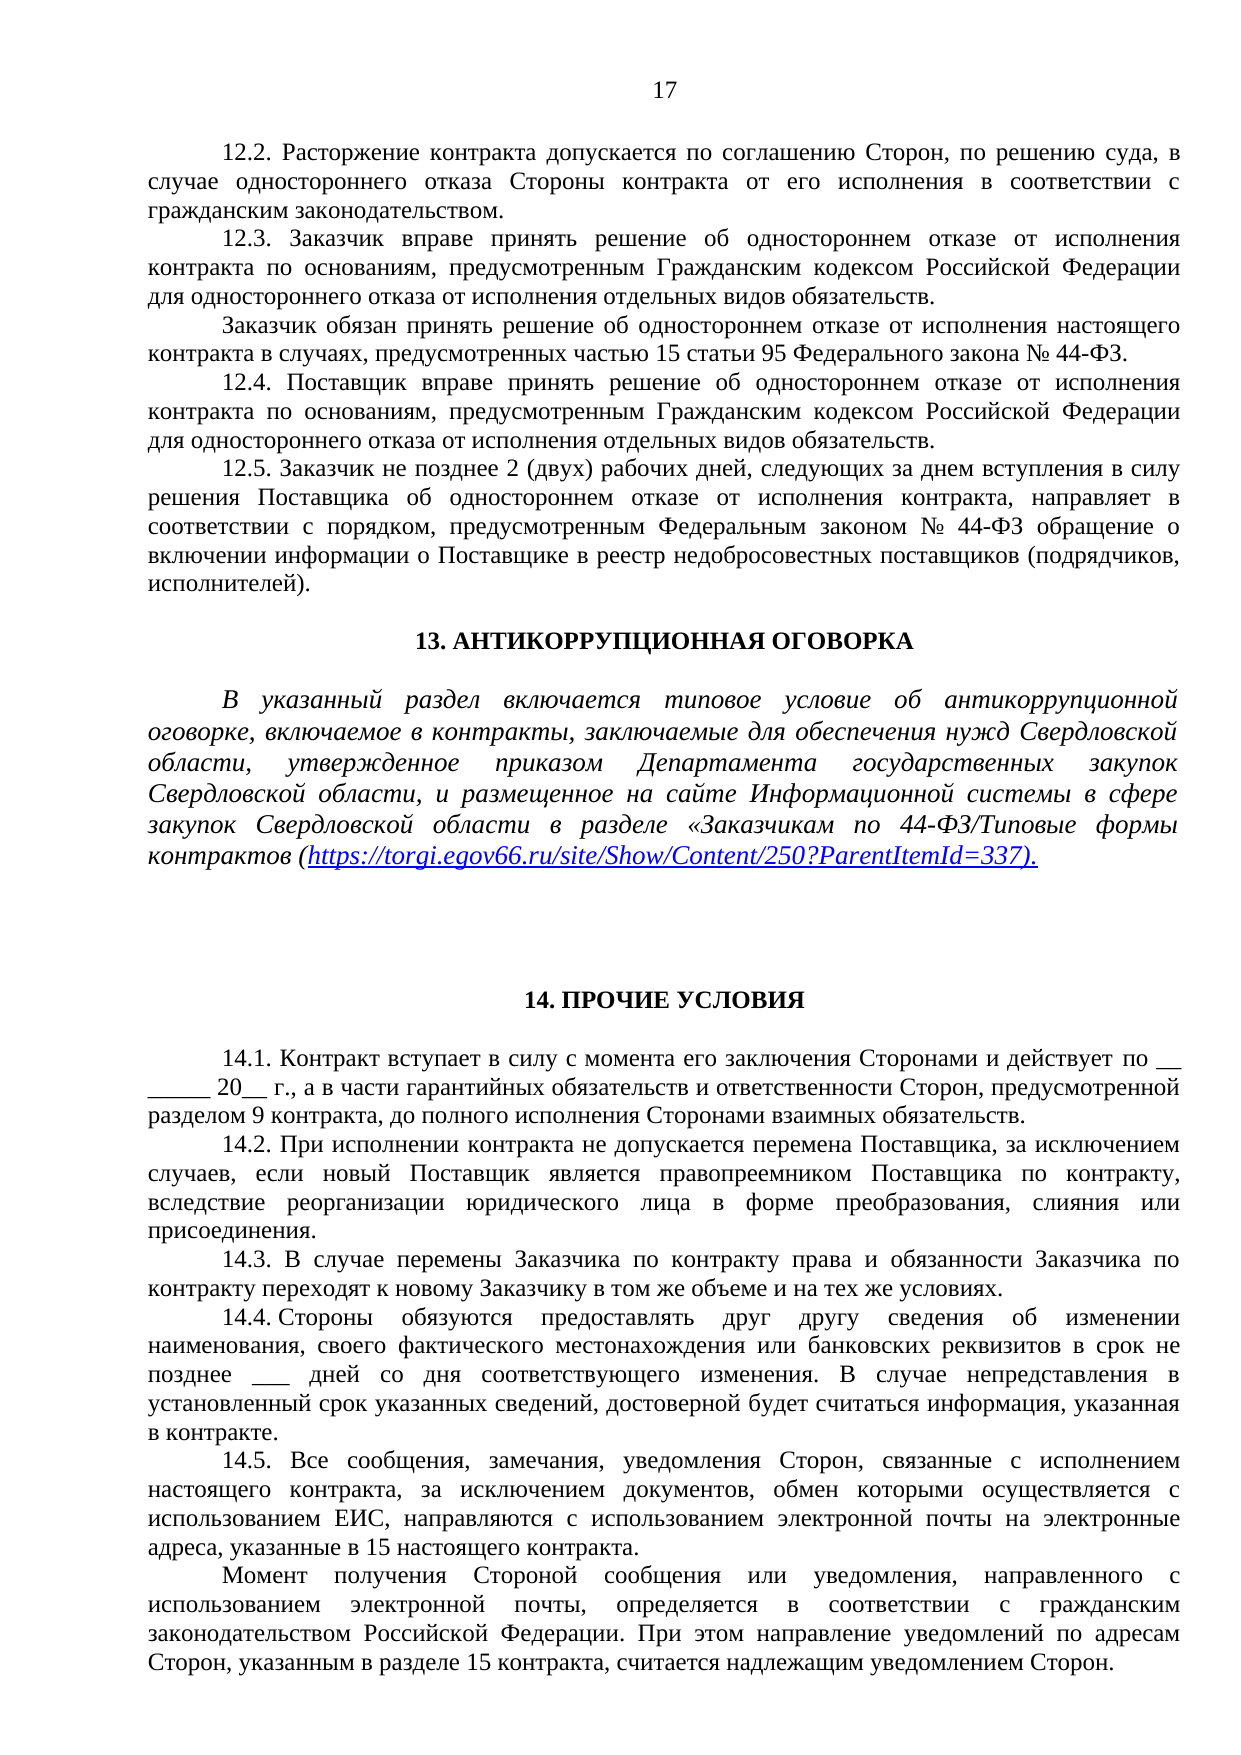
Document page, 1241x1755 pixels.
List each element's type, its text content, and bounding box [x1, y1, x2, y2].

text 12.2. Расторжение контракта допускается по соглашению Сторон, по решению суда, в случае одностороннего отказа Стороны контракта от его исполнения в соответствии с гражданским законодательством. [148, 137, 1181, 223]
text 14.1. Контракт вступает в силу с момента его заключения Сторонами и действует по __ _____ 20__ г., а в части гарантийных обязательств и ответственности Сторон, предусмотренной разделом 9 контракта, до полного исполнения Сторонами взаимных обязательств. [148, 1043, 1181, 1129]
text 14. ПРОЧИЕ УСЛОВИЯ [148, 985, 1181, 1014]
text 14.5. Все сообщения, замечания, уведомления Сторон, связанные с исполнением настоящего контракта, за исключением документов, обмен которыми осуществляется с использованием ЕИС, направляются с использованием электронной почты на электронные адреса, указанные в 15 настоящего контракта. [148, 1445, 1181, 1560]
text 13. АНТИКОРРУПЦИОННАЯ ОГОВОРКА [148, 626, 1181, 655]
text 14.3. В случае перемены Заказчика по контракту права и обязанности Заказчика по контракту переходят к новому Заказчику в том же объеме и на тех же условиях. [148, 1244, 1181, 1302]
text 14.2. При исполнении контракта не допускается перемена Поставщика, за исключением случаев, если новый Поставщик является правопреемником Поставщика по контракту, вследствие реорганизации юридического лица в форме преобразования, слияния или присоединения. [148, 1129, 1181, 1244]
text 12.4. Поставщик вправе принять решение об одностороннем отказе от исполнения контракта по основаниям, предусмотренным Гражданским кодексом Российской Федерации для одностороннего отказа от исполнения отдельных видов обязательств. [148, 367, 1181, 453]
text Момент получения Стороной сообщения или уведомления, направленного с использованием электронной почты, определяется в соответствии с гражданским законодательством Российской Федерации. При этом направление уведомлений по адресам Сторон, указанным в разделе 15 контракта, считается надлежащим уведомлением Сторон. [148, 1560, 1181, 1675]
text В указанный раздел включается типовое условие об антикоррупционной оговорке, включаемое в контракты, заключаемые для обеспечения нужд Свердловской области, утвержденное приказом Департамента государственных закупок Свердловской области, и размещенное на сайте Информационной системы в сфере закупок Свердловской области в разделе «Заказчикам по 44-ФЗ/Типовые формы контрактов (https://torgi.egov66.ru/site/Show/Content/250?ParentItemId=337). [148, 683, 1181, 870]
text 12.3. Заказчик вправе принять решение об одностороннем отказе от исполнения контракта по основаниям, предусмотренным Гражданским кодексом Российской Федерации для одностороннего отказа от исполнения отдельных видов обязательств. [148, 223, 1181, 310]
text 14.4. Стороны обязуются предоставлять друг другу сведения об изменении наименования, своего фактического местонахождения или банковских реквизитов в срок не позднее ___ дней со дня соответствующего изменения. В случае непредставления в установленный срок указанных сведений, достоверной будет считаться информация, указанная в контракте. [148, 1302, 1181, 1445]
text 12.5. Заказчик не позднее 2 (двух) рабочих дней, следующих за днем вступления в силу решения Поставщика об одностороннем отказе от исполнения контракта, направляет в соответствии с порядком, предусмотренным Федеральным законом № 44-ФЗ обращение о включении информации о Поставщике в реестр недобросовестных поставщиков (подрядчиков, исполнителей). [148, 453, 1181, 597]
text Заказчик обязан принять решение об одностороннем отказе от исполнения настоящего контракта в случаях, предусмотренных частью 15 статьи 95 Федерального закона № 44-ФЗ. [148, 310, 1181, 367]
